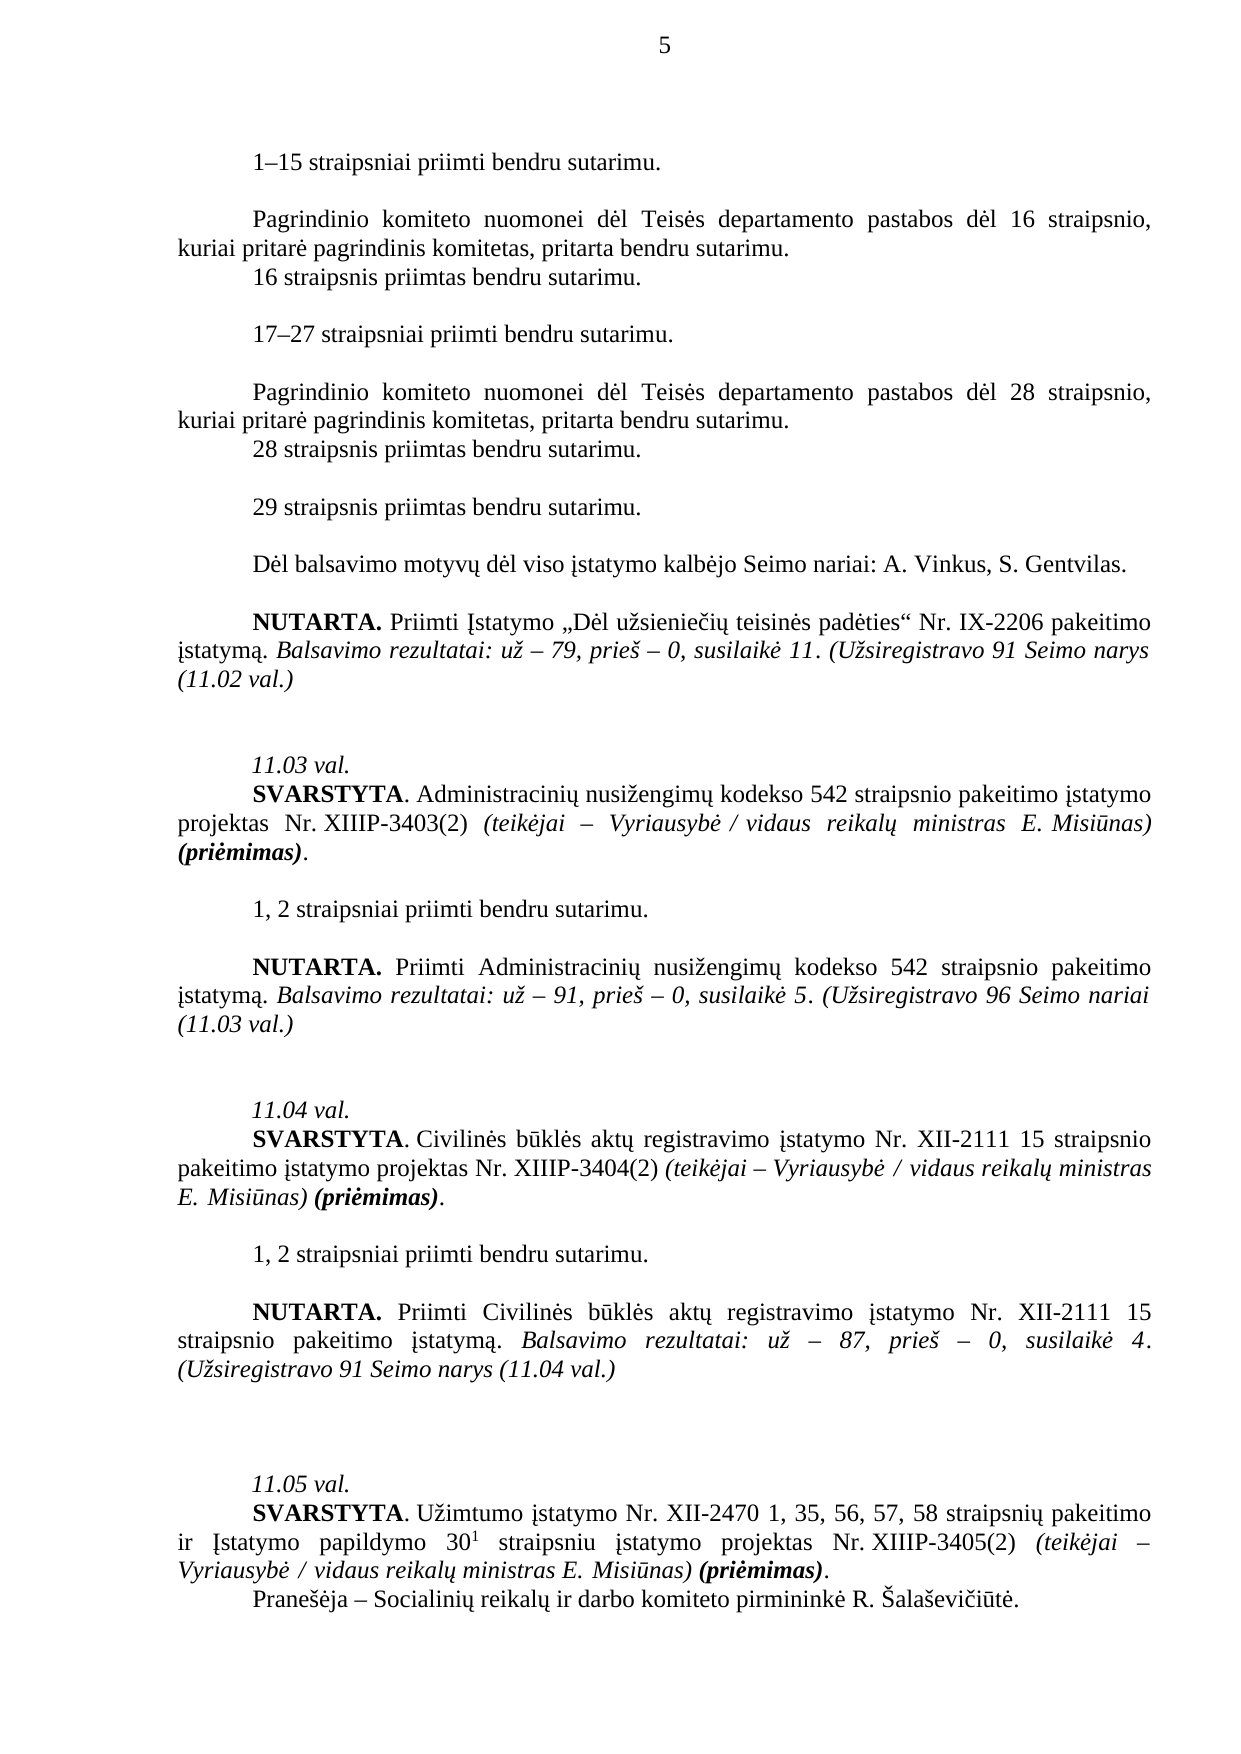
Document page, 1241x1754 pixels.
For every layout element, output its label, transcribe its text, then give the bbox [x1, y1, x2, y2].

text 17–27 straipsniai priimti bendru sutarimu. [177, 319, 1152, 348]
text Pranešėja – Socialinių reikalų ir darbo komiteto pirmininkė R. Šalaševičiūtė. [177, 1584, 1152, 1613]
text 1–15 straipsniai priimti bendru sutarimu. [177, 147, 1152, 176]
text 11.04 val. [177, 1096, 1152, 1124]
text 1, 2 straipsniai priimti bendru sutarimu. [177, 1239, 1152, 1268]
text NUTARTA. Priimti Administracinių nusižengimų kodekso 542 straipsnio pakeitimo įstatymą. Balsavimo rezultatai: už – 91, prieš – 0, susilaikė 5. (Užsiregistravo 96 Seimo nariai (11.03 val.) [177, 952, 1152, 1038]
text 29 straipsnis priimtas bendru sutarimu. [177, 492, 1152, 521]
text NUTARTA. Priimti Civilinės būklės aktų registravimo įstatymo Nr. XII-2111 15 straipsnio pakeitimo įstatymą. Balsavimo rezultatai: už – 87, prieš – 0, susilaikė 4. (Užsiregistravo 91 Seimo narys (11.04 val.) [177, 1297, 1152, 1383]
text 11.03 val. [177, 751, 1152, 779]
text 11.05 val. [177, 1469, 1152, 1498]
text SVARSTYTA. Civilinės būklės aktų registravimo įstatymo Nr. XII-2111 15 straipsnio pakeitimo įstatymo projektas Nr. XIIIP-3404(2) (teikėjai – Vyriausybė / vidaus reikalų ministras E. Misiūnas) (priėmimas). [177, 1124, 1152, 1211]
text SVARSTYTA. Administracinių nusižengimų kodekso 542 straipsnio pakeitimo įstatymo projektas Nr. XIIIP-3403(2) (teikėjai – Vyriausybė / vidaus reikalų ministras E. Misiūnas) (priėmimas). [177, 779, 1152, 866]
text 28 straipsnis priimtas bendru sutarimu. [177, 434, 1152, 463]
text NUTARTA. Priimti Įstatymo „Dėl užsieniečių teisinės padėties“ Nr. IX-2206 pakeitimo įstatymą. Balsavimo rezultatai: už – 79, prieš – 0, susilaikė 11. (Užsiregistravo 91 Seimo narys (11.02 val.) [177, 607, 1152, 693]
text Pagrindinio komiteto nuomonei dėl Teisės departamento pastabos dėl 28 straipsnio, kuriai pritarė pagrindinis komitetas, pritarta bendru sutarimu. [177, 377, 1152, 434]
text 1, 2 straipsniai priimti bendru sutarimu. [177, 894, 1152, 923]
text SVARSTYTA. Užimtumo įstatymo Nr. XII-2470 1, 35, 56, 57, 58 straipsnių pakeitimo ir Įstatymo papildymo 301 straipsniu įstatymo projektas Nr. XIIIP-3405(2) (teikėjai – Vyriausybė / vidaus reikalų ministras E. Misiūnas) (priėmimas). [177, 1498, 1152, 1584]
text Pagrindinio komiteto nuomonei dėl Teisės departamento pastabos dėl 16 straipsnio, kuriai pritarė pagrindinis komitetas, pritarta bendru sutarimu. [177, 204, 1152, 262]
text 16 straipsnis priimtas bendru sutarimu. [177, 262, 1152, 291]
text Dėl balsavimo motyvų dėl viso įstatymo kalbėjo Seimo nariai: A. Vinkus, S. Gentvilas. [177, 549, 1152, 578]
